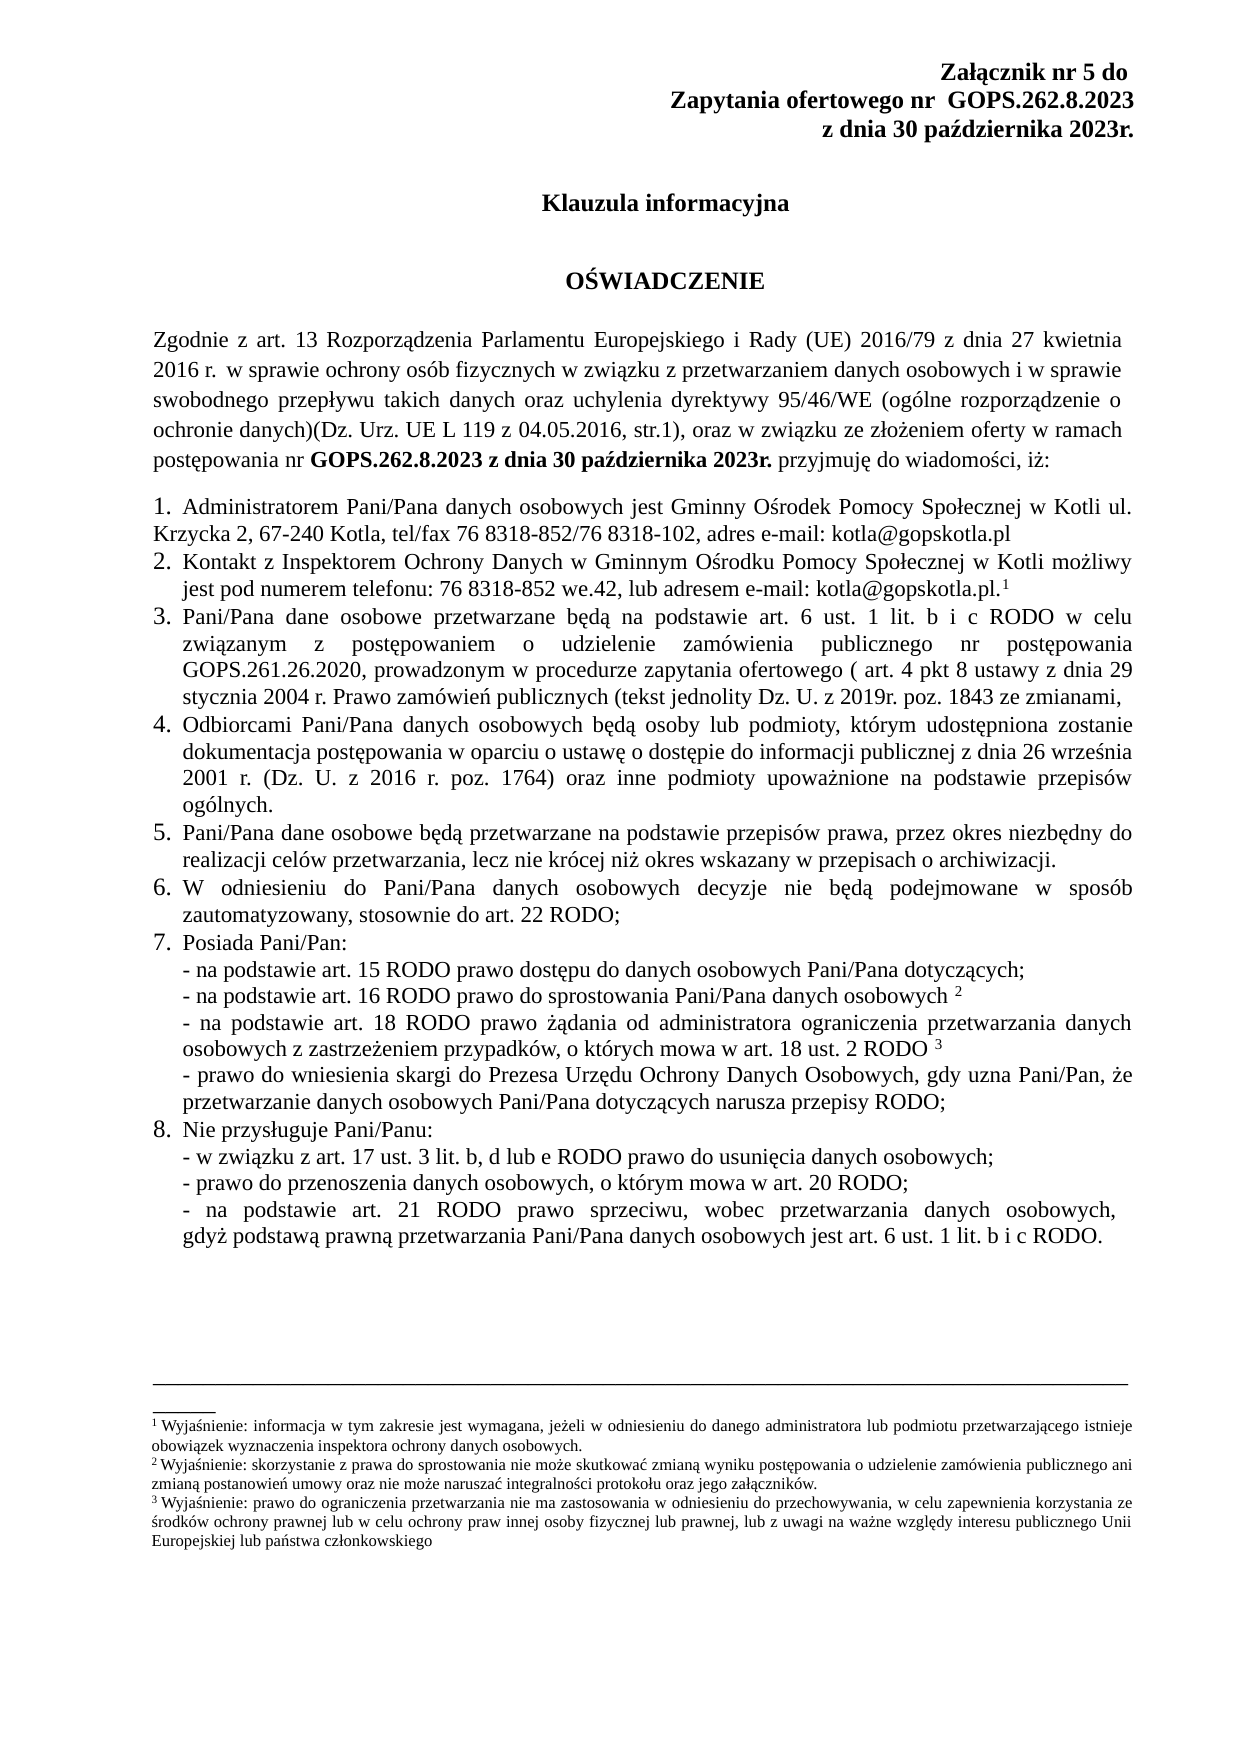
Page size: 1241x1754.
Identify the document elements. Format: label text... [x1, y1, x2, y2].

list - w związku z art. 17 ust. 3 lit. b, d lub e RODO prawo do usunięcia danych osobowych; [182, 1143, 1134, 1169]
list - na podstawie art. 21 RODO prawo sprzeciwu, wobec przetwarzania danych osobowych, gdyż podstawą prawną przetwarzania Pani/Pana danych osobowych jest art. 6 ust. 1 lit. b i c RODO. [182, 1196, 1134, 1248]
text Klauzula informacyjna [209, 188, 1122, 217]
list - prawo do wniesienia skargi do Prezesa Urzędu Ochrony Danych Osobowych, gdy uzna Pani/Pan, że przetwarzanie danych osobowych Pani/Pana dotyczących narusza przepisy RODO; [176, 1061, 1134, 1114]
text z dnia 30 października 2023r. [153, 114, 1134, 143]
list Pani/Pana dane osobowe będą przetwarzane na podstawie przepisów prawa, przez okres niezbędny do realizacji celów przetwarzania, lecz nie krócej niż okres wskazany w przepisach o archiwizacji. [153, 817, 1134, 872]
list - na podstawie art. 15 RODO prawo dostępu do danych osobowych Pani/Pana dotyczących; [176, 956, 1134, 982]
list Posiada Pani/Pan: [153, 927, 1134, 956]
list Odbiorcami Pani/Pana danych osobowych będą osoby lub podmioty, którym udostępniona zostanie dokumentacja postępowania w oparciu o ustawę o dostępie do informacji publicznej z dnia 26 września 2001 r. (Dz. U. z 2016 r. poz. 1764) oraz inne podmioty upoważnione na podstawie przepisów ogólnych. [153, 709, 1134, 817]
list - prawo do przenoszenia danych osobowych, o którym mowa w art. 20 RODO; [182, 1169, 1134, 1196]
text 3 Wyjaśnienie: prawo do ograniczenia przetwarzania nie ma zastosowania w odniesieniu do przechowywania, w celu zapewnienia korzystania ze środków ochrony prawnej lub w celu ochrony praw innej osoby fizycznej lub prawnej, lub z uwagi na ważne względy interesu publicznego Unii Europejskiej lub państwa członkowskiego [151, 1493, 1134, 1550]
list Pani/Pana dane osobowe przetwarzane będą na podstawie art. 6 ust. 1 lit. b i c RODO w celu związanym z postępowaniem o udzielenie zamówienia publicznego nr postępowania GOPS.261.26.2020, prowadzonym w procedurze zapytania ofertowego ( art. 4 pkt 8 ustawy z dnia 29 stycznia 2004 r. Prawo zamówień publicznych (tekst jednolity Dz. U. z 2019r. poz. 1843 ze zmianami, [153, 601, 1134, 709]
text ___________________________________________________________________________________ [153, 1359, 1134, 1416]
list Nie przysługuje Pani/Panu: [153, 1114, 1134, 1143]
list Administratorem Pani/Pana danych osobowych jest Gminny Ośrodek Pomocy Społecznej w Kotli ul. Krzycka 2, 67-240 Kotla, tel/fax 76 8318-852/76 8318-102, adres e-mail: kotla@gopskotla.pl [153, 491, 1134, 546]
text 1 Wyjaśnienie: informacja w tym zakresie jest wymagana, jeżeli w odniesieniu do danego administratora lub podmiotu przetwarzającego istnieje obowiązek wyznaczenia inspektora ochrony danych osobowych. [151, 1416, 1134, 1454]
list - na podstawie art. 18 RODO prawo żądania od administratora ograniczenia przetwarzania danych osobowych z zastrzeżeniem przypadków, o których mowa w art. 18 ust. 2 RODO 3 [176, 1009, 1134, 1061]
subtitle OŚWIADCZENIE [209, 266, 1121, 295]
list Kontakt z Inspektorem Ochrony Danych w Gminnym Ośrodku Pomocy Społecznej w Kotli możliwy jest pod numerem telefonu: 76 8318-852 we.42, lub adresem e-mail: kotla@gopskotla.pl.1 [153, 546, 1134, 601]
text Załącznik nr 5 do [153, 57, 1134, 85]
text Zgodnie z art. 13 Rozporządzenia Parlamentu Europejskiego i Rady (UE) 2016/79 z dnia 27 kwietnia 2016 r. w sprawie ochrony osób fizycznych w związku z przetwarzaniem danych osobowych i w sprawie swobodnego przepływu takich danych oraz uchylenia dyrektywy 95/46/WE (ogólne rozporządzenie o ochronie danych)(Dz. Urz. UE L 119 z 04.05.2016, str.1), oraz w związku ze złożeniem oferty w ramach postępowania nr GOPS.262.8.2023 z dnia 30 października 2023r. przyjmuję do wiadomości, iż: [153, 326, 1122, 473]
text Zapytania ofertowego nr GOPS.262.8.2023 [153, 85, 1134, 114]
text 2 Wyjaśnienie: skorzystanie z prawa do sprostowania nie może skutkować zmianą wyniku postępowania o udzielenie zamówienia publicznego ani zmianą postanowień umowy oraz nie może naruszać integralności protokołu oraz jego załączników. [151, 1454, 1134, 1493]
list W odniesieniu do Pani/Pana danych osobowych decyzje nie będą podejmowane w sposób zautomatyzowany, stosownie do art. 22 RODO; [153, 872, 1134, 927]
list - na podstawie art. 16 RODO prawo do sprostowania Pani/Pana danych osobowych 2 [176, 982, 1134, 1009]
